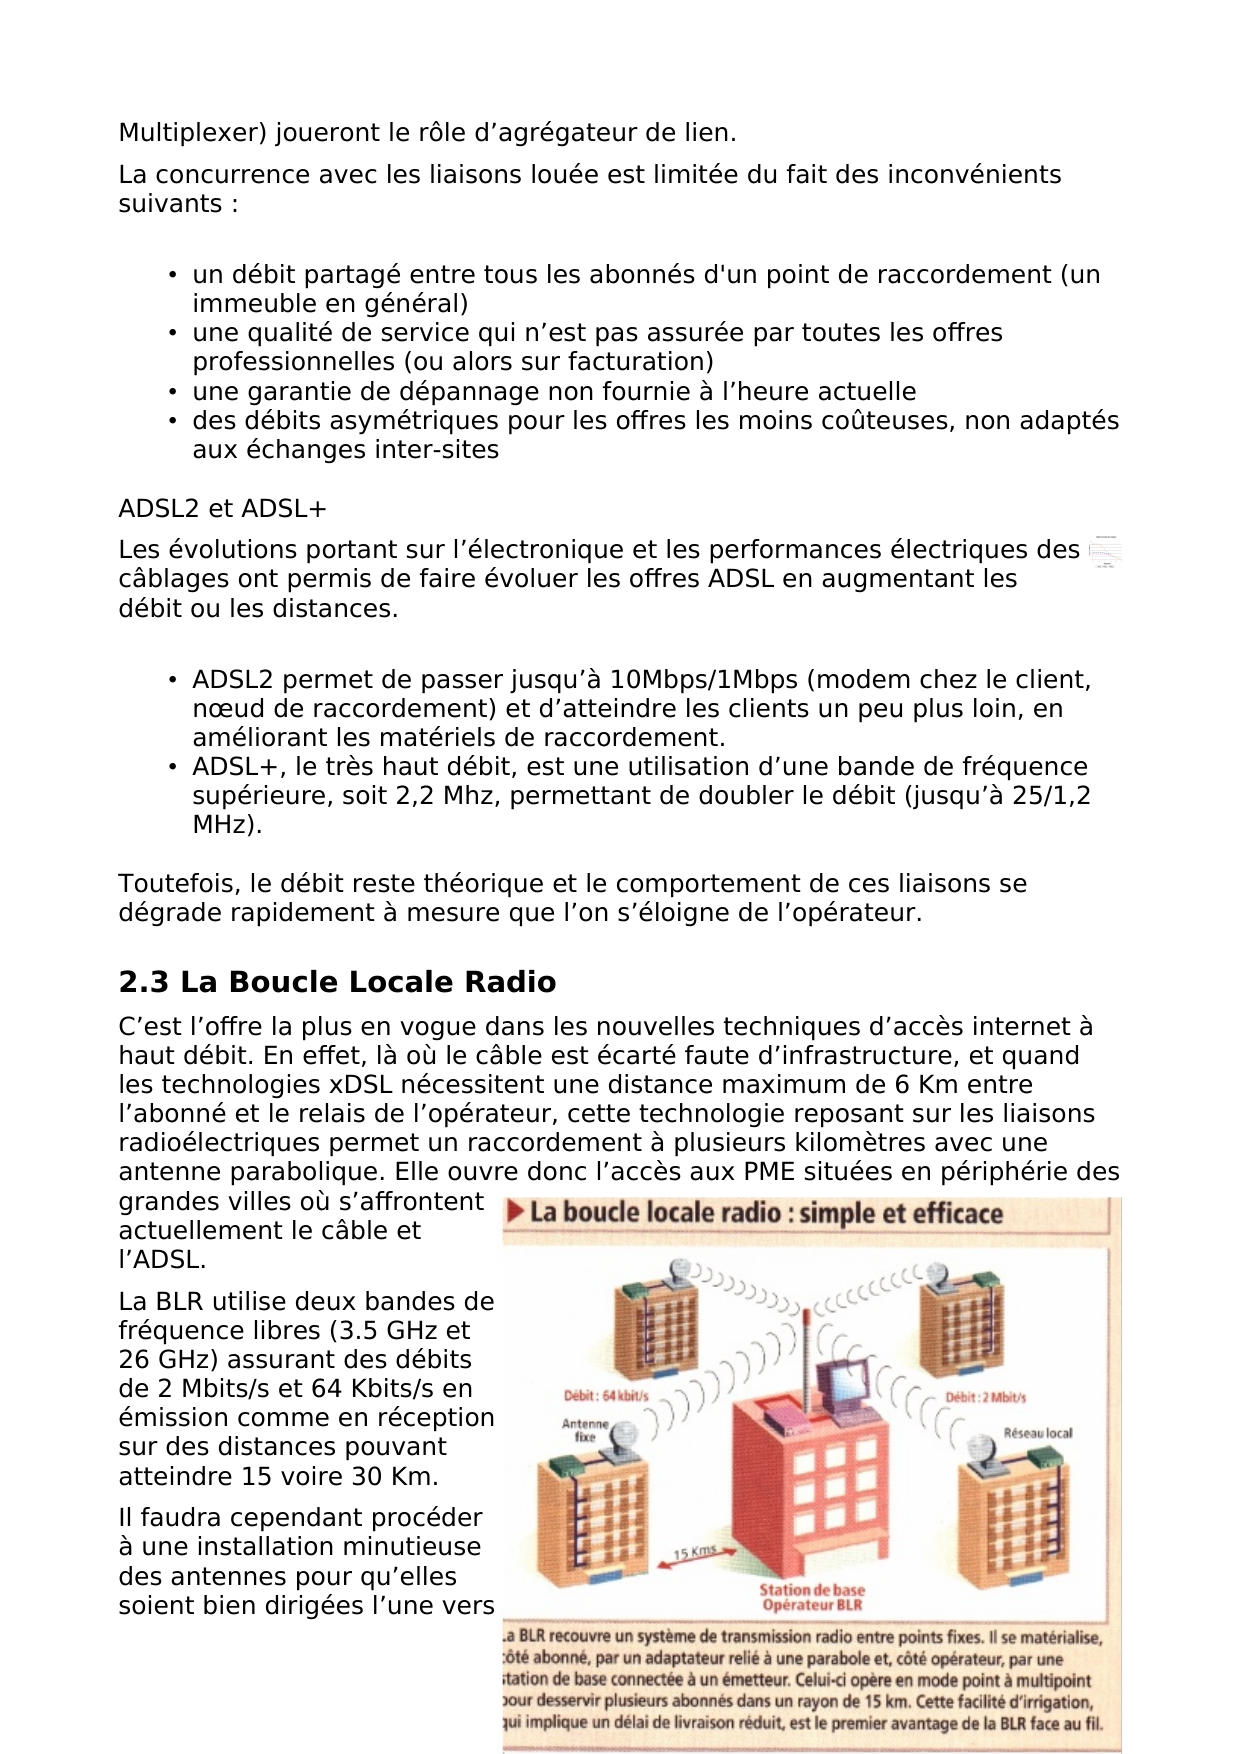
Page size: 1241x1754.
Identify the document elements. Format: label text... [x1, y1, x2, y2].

list ADSL+, le très haut débit, est une utilisation d’une bande de fréquence supérieure, soit 2,2 Mhz, permettant de doubler le débit (jusqu’à 25/1,2 MHz). [177, 752, 1122, 840]
text Les évolutions portant sur l’électronique et les performances électriques des câblages ont permis de faire évoluer les offres ADSL en augmentant les débit ou les distances. [118, 535, 1122, 623]
text Multiplexer) joueront le rôle d’agrégateur de lien. [118, 118, 1122, 147]
list un débit partagé entre tous les abonnés d'un point de raccordement (un immeuble en général) [177, 260, 1122, 318]
list une garantie de dépannage non fournie à l’heure actuelle [177, 377, 1122, 406]
list des débits asymétriques pour les offres les moins coûteuses, non adaptés aux échanges inter-sites [177, 406, 1122, 464]
text La concurrence avec les liaisons louée est limitée du fait des inconvénients suivants : [118, 160, 1122, 218]
text La BLR utilise deux bandes de fréquence libres (3.5 GHz et 26 GHz) assurant des débits de 2 Mbits/s et 64 Kbits/s en émission comme en réception sur des distances pouvant atteindre 15 voire 30 Km. [118, 1287, 497, 1491]
picture [1088, 535, 1123, 569]
subtitle 2.3 La Boucle Locale Radio [118, 965, 1122, 999]
text Il faudra cependant procéder à une installation minutieuse des antennes pour qu’elles soient bien dirigées l’une vers [118, 1503, 497, 1620]
list une qualité de service qui n’est pas assurée par toutes les offres professionnelles (ou alors sur facturation) [177, 318, 1122, 377]
picture [497, 1197, 1123, 1754]
text ADSL2 et ADSL+ [118, 494, 1122, 523]
text C’est l’offre la plus en vogue dans les nouvelles techniques d’accès internet à haut débit. En effet, là où le câble est écarté faute d’infrastructure, et quand les technologies xDSL nécessitent une distance maximum de 6 Km entre l’abonné et le relais de l’opérateur, cette technologie reposant sur les liaisons radioélectriques permet un raccordement à plusieurs kilomètres avec une antenne parabolique. Elle ouvre donc l’accès aux PME situées en périphérie des grandes villes où s’affrontent actuellement le câble et l’ADSL. [118, 1012, 1122, 1274]
list ADSL2 permet de passer jusqu’à 10Mbps/1Mbps (modem chez le client, nœud de raccordement) et d’atteindre les clients un peu plus loin, en améliorant les matériels de raccordement. [177, 665, 1122, 752]
text Toutefois, le débit reste théorique et le comportement de ces liaisons se dégrade rapidement à mesure que l’on s’éloigne de l’opérateur. [118, 869, 1122, 928]
